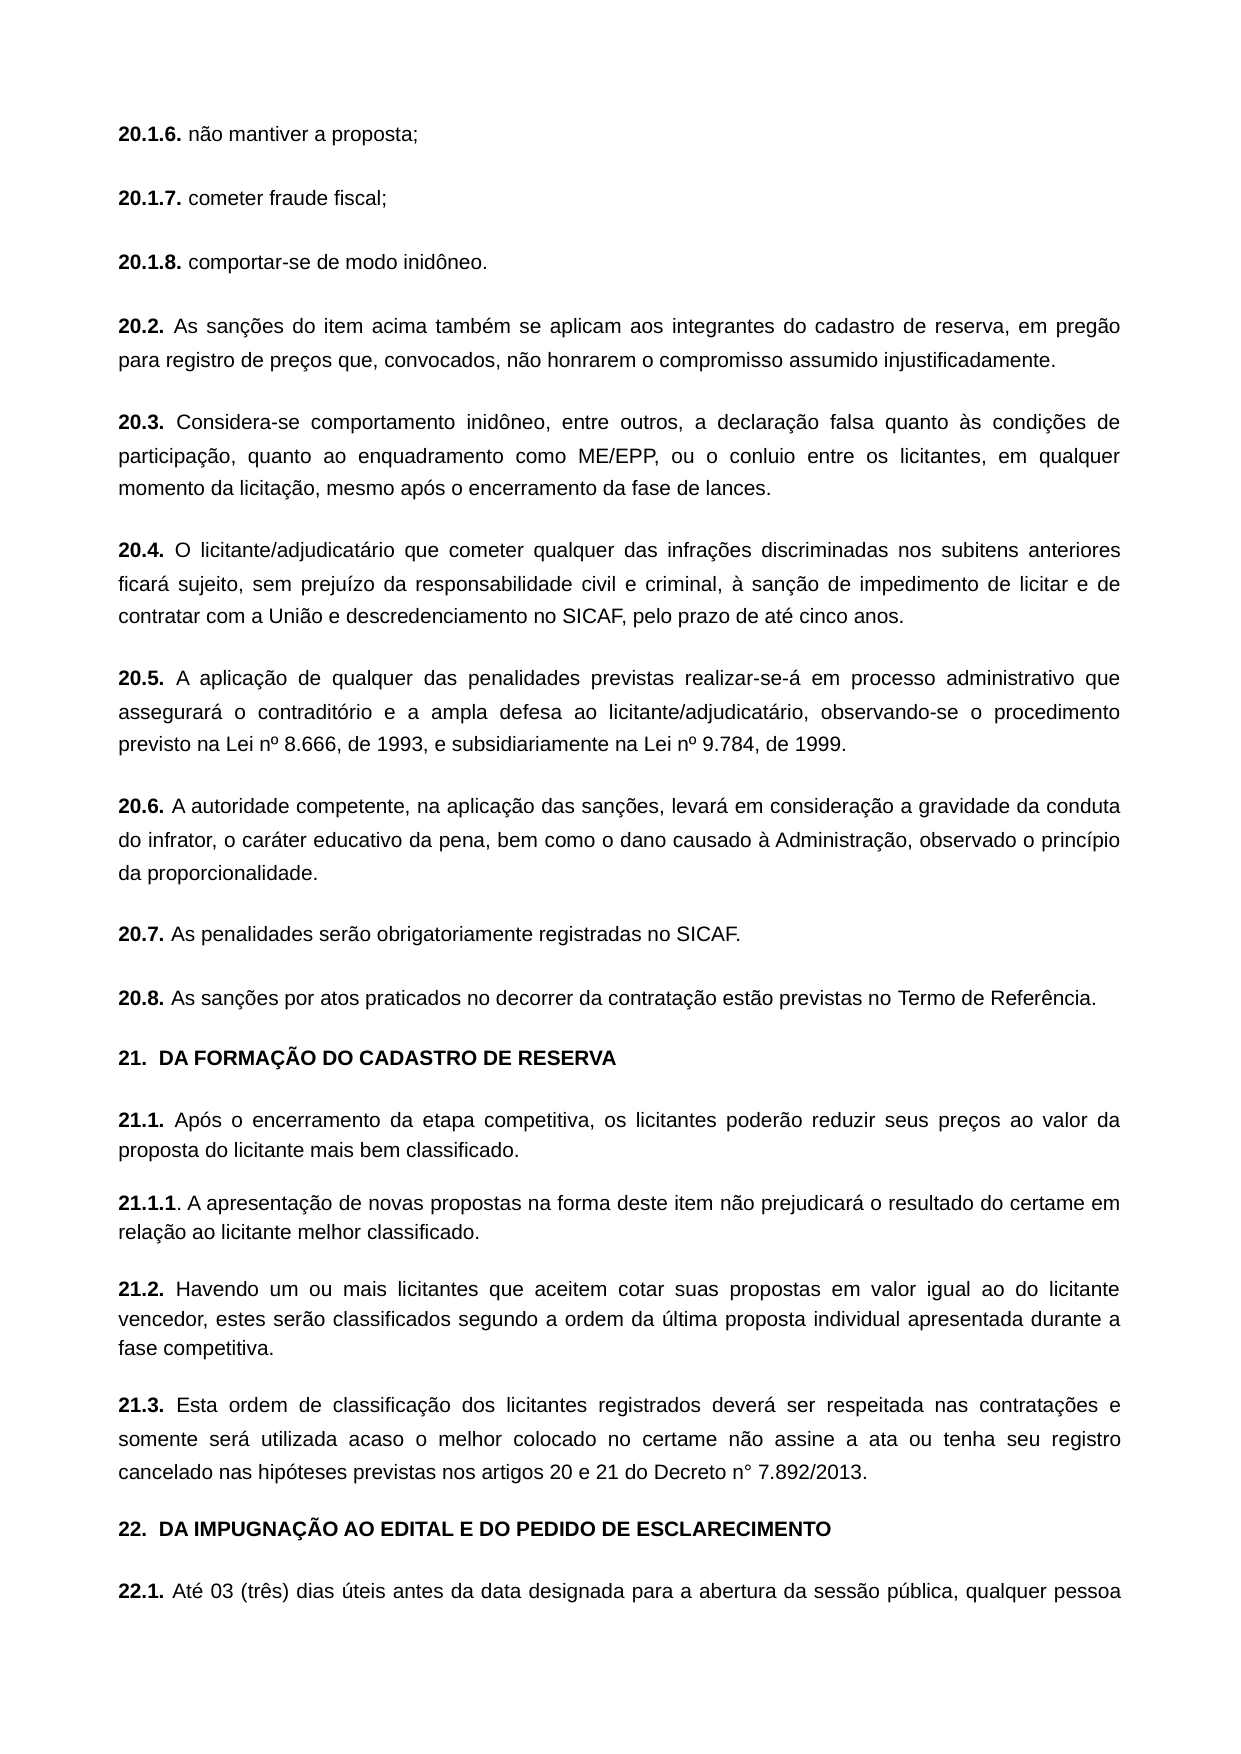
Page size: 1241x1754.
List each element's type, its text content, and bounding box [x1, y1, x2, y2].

text 20.4. O licitante/adjudicatário que cometer qualquer das infrações discriminadas nos subitens anteriores ficará sujeito, sem prejuízo da responsabilidade civil e criminal, à sanção de impedimento de licitar e de contratar com a União e descredenciamento no SICAF, pelo prazo de até cinco anos. [118, 534, 1122, 628]
text 20.1.6. não mantiver a proposta; [118, 118, 1122, 147]
text 20.7. As penalidades serão obrigatoriamente registradas no SICAF. [118, 918, 1122, 947]
text 20.1.7. cometer fraude fiscal; [118, 182, 1122, 211]
text 20.6. A autoridade competente, na aplicação das sanções, levará em consideração a gravidade da conduta do infrator, o caráter educativo da pena, bem como o dano causado à Administração, observado o princípio da proporcionalidade. [118, 790, 1122, 884]
text 22.1. Até 03 (três) dias úteis antes da data designada para a abertura da sessão pública, qualquer pessoa [118, 1575, 1122, 1603]
text 21.1.1. A apresentação de novas propostas na forma deste item não prejudicará o resultado do certame em relação ao licitante melhor classificado. [118, 1191, 1122, 1244]
text 22. DA IMPUGNAÇÃO AO EDITAL E DO PEDIDO DE ESCLARECIMENTO [118, 1517, 1122, 1541]
text 21.3. Esta ordem de classificação dos licitantes registrados deverá ser respeitada nas contratações e somente será utilizada acaso o melhor colocado no certame não assine a ata ou tenha seu registro cancelado nas hipóteses previstas nos artigos 20 e 21 do Decreto n° 7.892/2013. [118, 1389, 1122, 1483]
text 20.2. As sanções do item acima também se aplicam aos integrantes do cadastro de reserva, em pregão para registro de preços que, convocados, não honrarem o compromisso assumido injustificadamente. [118, 311, 1122, 372]
text 20.5. A aplicação de qualquer das penalidades previstas realizar-se-á em processo administrativo que assegurará o contraditório e a ampla defesa ao licitante/adjudicatário, observando-se o procedimento previsto na Lei nº 8.666, de 1993, e subsidiariamente na Lei nº 9.784, de 1999. [118, 662, 1122, 756]
text 21.1. Após o encerramento da etapa competitiva, os licitantes poderão reduzir seus preços ao valor da proposta do licitante mais bem classificado. [118, 1104, 1122, 1161]
text 21.2. Havendo um ou mais licitantes que aceitem cotar suas propostas em valor igual ao do licitante vencedor, estes serão classificados segundo a ordem da última proposta individual apresentada durante a fase competitiva. [118, 1273, 1122, 1359]
text 20.3. Considera-se comportamento inidôneo, entre outros, a declaração falsa quanto às condições de participação, quanto ao enquadramento como ME/EPP, ou o conluio entre os licitantes, em qualquer momento da licitação, mesmo após o encerramento da fase de lances. [118, 406, 1122, 500]
text 20.8. As sanções por atos praticados no decorrer da contratação estão previstas no Termo de Referência. [118, 982, 1122, 1011]
text 20.1.8. comportar-se de modo inidôneo. [118, 246, 1122, 275]
text 21. DA FORMAÇÃO DO CADASTRO DE RESERVA [118, 1046, 1122, 1070]
